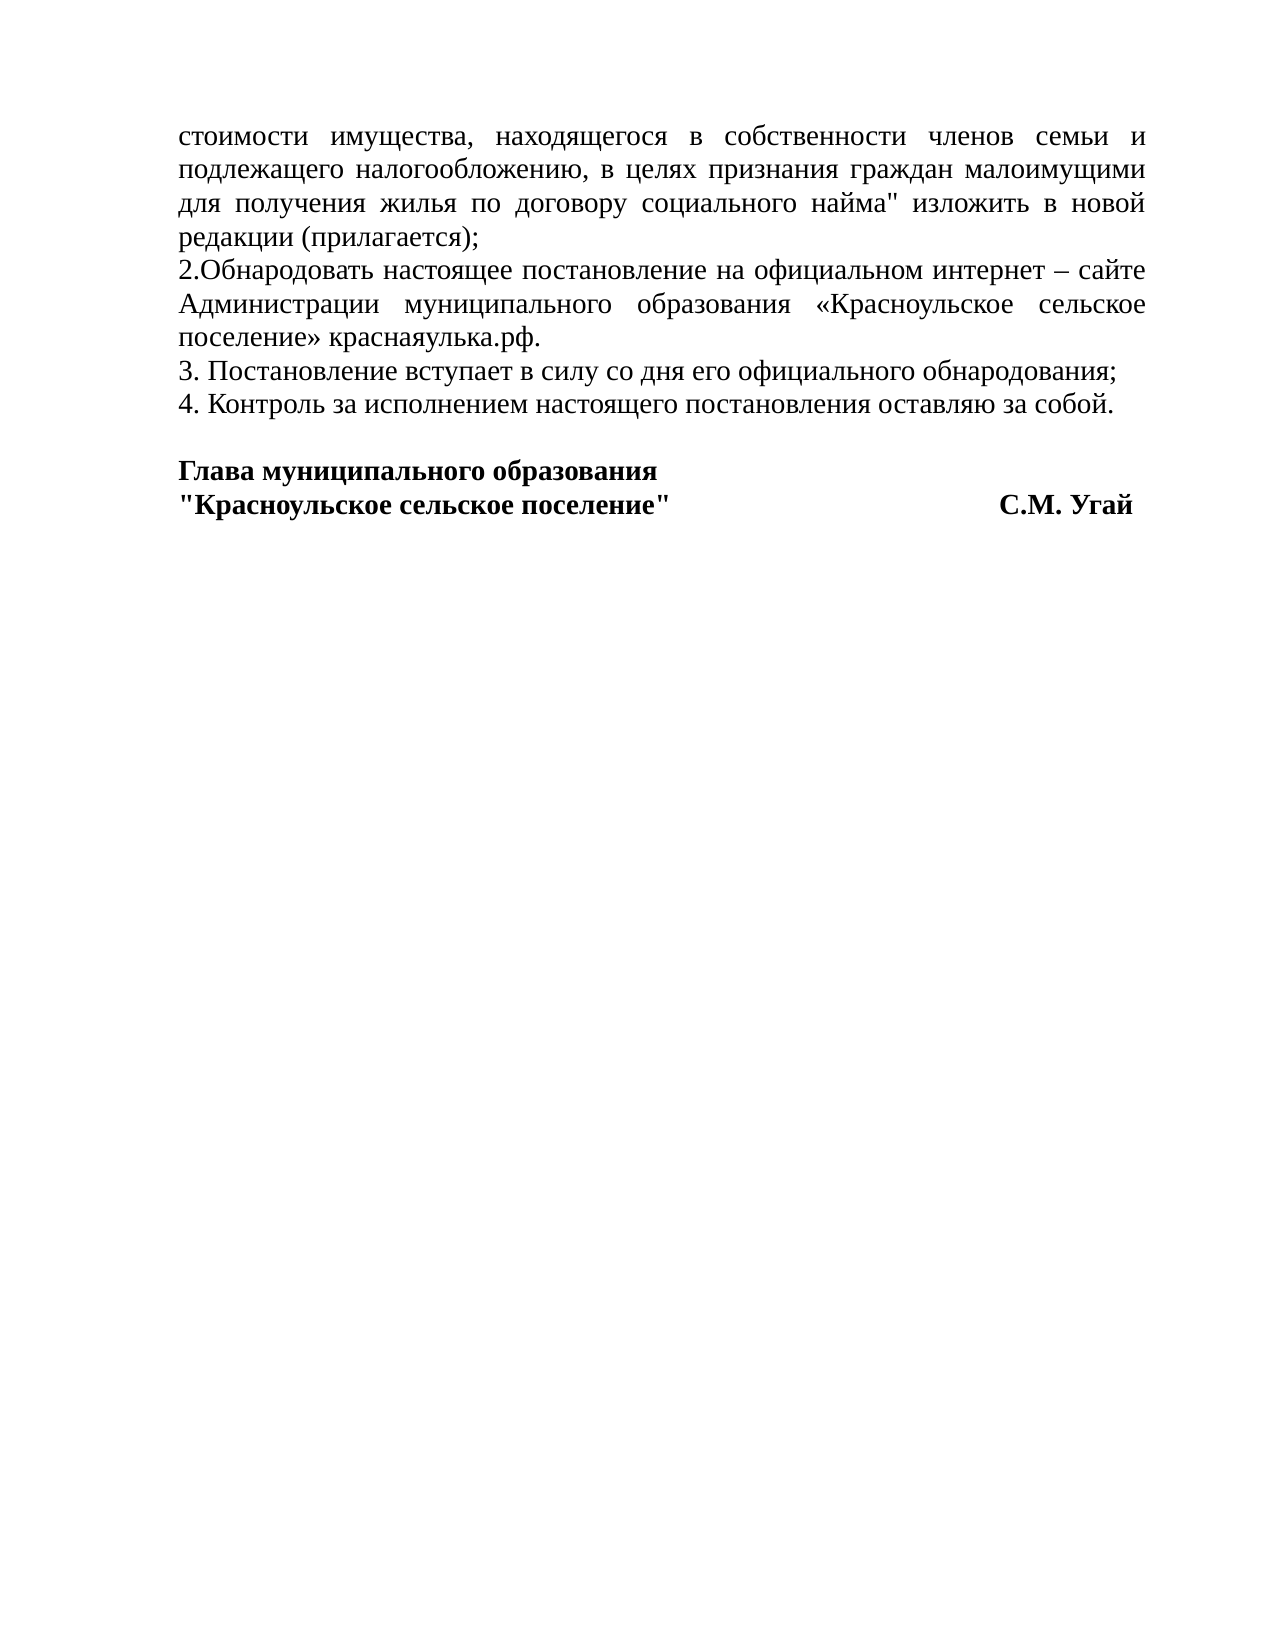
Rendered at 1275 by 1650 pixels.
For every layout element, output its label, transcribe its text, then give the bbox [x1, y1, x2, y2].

text "Красноульское сельское поселение" С.М. Угай [178, 487, 1147, 521]
text 3. Постановление вступает в силу со дня его официального обнародования; [178, 353, 1147, 386]
text стоимости имущества, находящегося в собственности членов семьи и подлежащего налогообложению, в целях признания граждан малоимущими для получения жилья по договору социального найма" изложить в новой редакции (прилагается); [178, 118, 1147, 252]
text Глава муниципального образования [178, 453, 1147, 487]
text 4. Контроль за исполнением настоящего постановления оставляю за собой. [178, 386, 1147, 420]
text 2.Обнародовать настоящее постановление на официальном интернет – сайте Администрации муниципального образования «Красноульское сельское поселение» краснаяулька.рф. [178, 252, 1147, 353]
